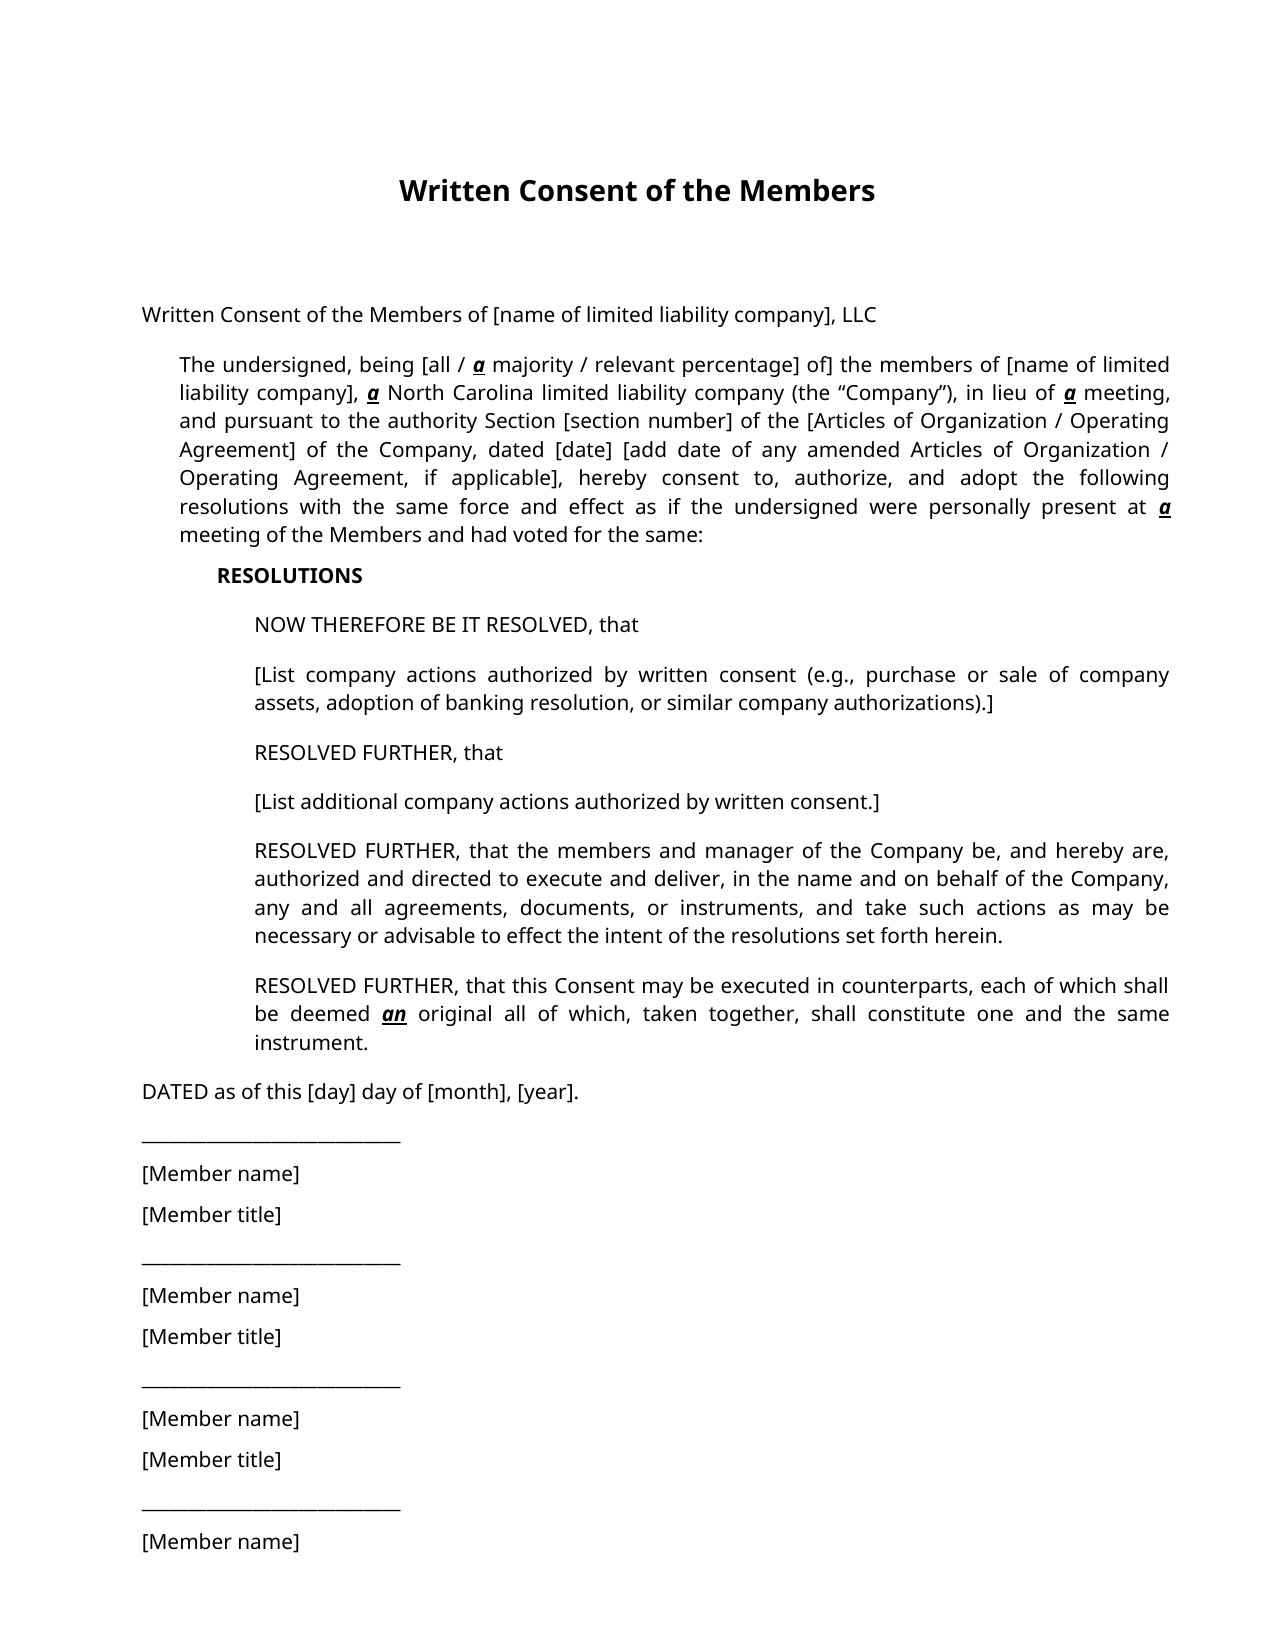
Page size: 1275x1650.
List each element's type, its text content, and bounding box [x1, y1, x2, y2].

subtitle Written Consent of the Members [104, 170, 1171, 210]
text ____________________________ [142, 1363, 1171, 1392]
text [Member title] [142, 1200, 1171, 1228]
text [Member name] [142, 1282, 1171, 1310]
text [List additional company actions authorized by written consent.] [254, 787, 1171, 815]
text [Member name] [142, 1404, 1171, 1433]
text RESOLUTIONS [217, 561, 1171, 590]
text RESOLVED FURTHER, that [254, 738, 1171, 766]
text [Member title] [142, 1322, 1171, 1351]
text [Member title] [142, 1445, 1171, 1474]
text DATED as of this [day] day of [month], [year]. [142, 1077, 1171, 1105]
text ____________________________ [142, 1241, 1171, 1269]
text [Member name] [142, 1159, 1171, 1187]
text RESOLVED FURTHER, that the members and manager of the Company be, and hereby are, authorized and directed to execute and deliver, in the name and on behalf of the Company, any and all agreements, documents, or instruments, and take such actions as may be necessary or advisable to effect the intent of the resolutions set forth herein. [254, 836, 1171, 950]
text ____________________________ [142, 1486, 1171, 1515]
text [List company actions authorized by written consent (e.g., purchase or sale of company assets, adoption of banking resolution, or similar company authorizations).] [254, 660, 1171, 717]
text Written Consent of the Members of [name of limited liability company], LLC [142, 272, 1171, 329]
text ____________________________ [142, 1118, 1171, 1146]
text NOW THEREFORE BE IT RESOLVED, that [254, 611, 1171, 639]
text The undersigned, being [all / a majority / relevant percentage] of] the members of [name of limited liability company], a North Carolina limited liability company (the “Company”), in lieu of a meeting, and pursuant to the authority Section [section number] of the [Articles of Organization / Operating Agreement] of the Company, dated [date] [add date of any amended Articles of Organization / Operating Agreement, if applicable], hereby consent to, authorize, and adopt the following resolutions with the same force and effect as if the undersigned were personally present at a meeting of the Members and had voted for the same: [179, 350, 1171, 549]
text RESOLVED FURTHER, that this Consent may be executed in counterparts, each of which shall be deemed an original all of which, taken together, shall constitute one and the same instrument. [254, 971, 1171, 1056]
text [Member name] [142, 1527, 1171, 1556]
